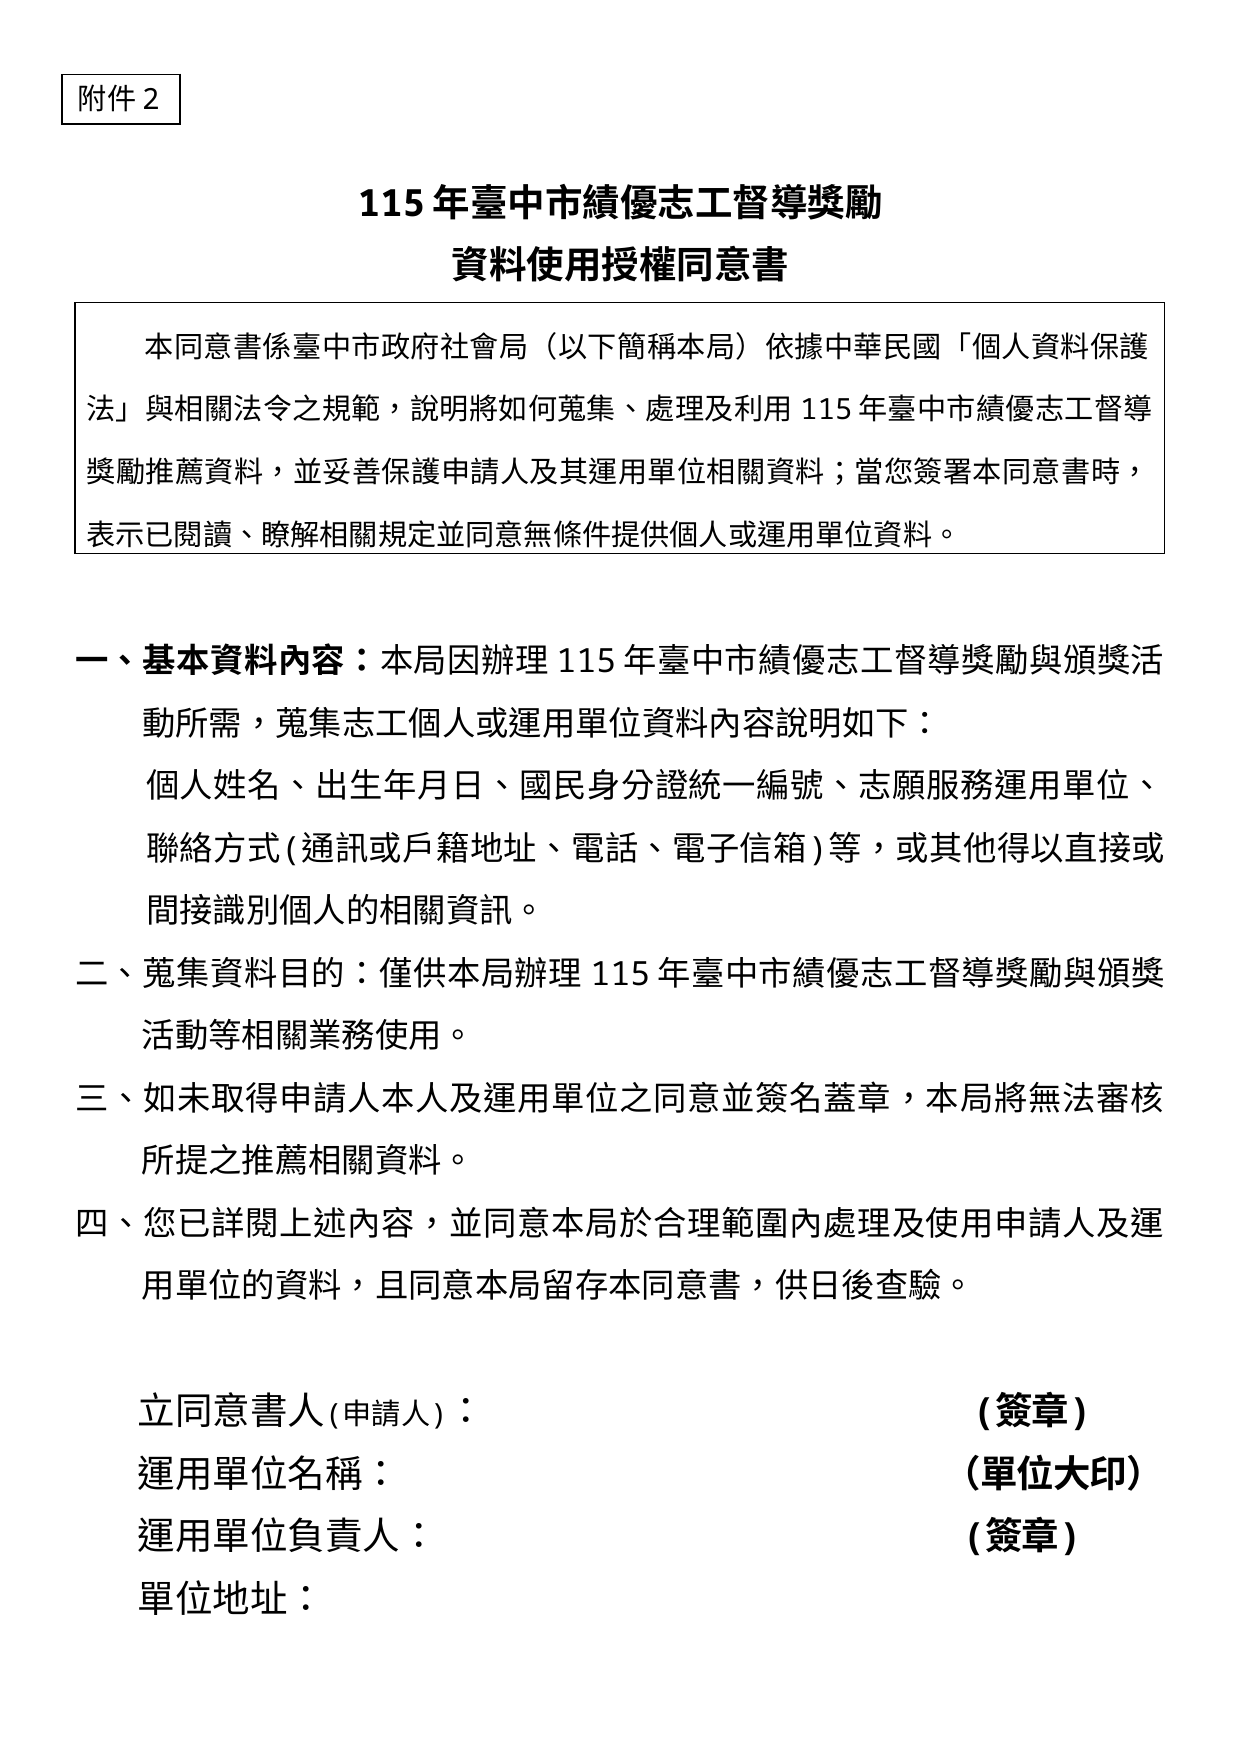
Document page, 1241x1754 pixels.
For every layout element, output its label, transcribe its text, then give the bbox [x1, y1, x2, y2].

text 資料使用授權同意書 [75, 221, 1165, 283]
text 個人姓名、出生年月日、國民身分證統一編號、志願服務運用單位、聯絡方式(通訊或戶籍地址、電話、電子信箱)等，或其他得以直接或間接識別個人的相關資訊。 [146, 742, 1165, 929]
text 二、蒐集資料目的：僅供本局辦理115年臺中市績優志工督導獎勵與頒獎活動等相關業務使用。 [75, 929, 1165, 1054]
table_header 本同意書係臺中市政府社會局（以下簡稱本局）依據中華民國「個人資料保護法」與相關法令之規範，說明將如何蒐集、處理及利用115年臺中市績優志工督導獎勵推薦資料，並妥善保護申請人及其運用單位相關資料；當您簽署本同意書時，表示已閱讀、瞭解相關規定並同意無條件提供個人或運用單位資料。 [76, 303, 1164, 553]
text 一、基本資料內容：本局因辦理115年臺中市績優志工督導獎勵與頒獎活動所需，蒐集志工個人或運用單位資料內容說明如下： [75, 617, 1165, 742]
text 四、您已詳閱上述內容，並同意本局於合理範圍內處理及使用申請人及運用單位的資料，且同意本局留存本同意書，供日後查驗。 [75, 1179, 1165, 1304]
text 運用單位負責人： (簽章) [137, 1492, 1165, 1554]
text 115年臺中市績優志工督導獎勵 [75, 158, 1165, 221]
text 單位地址： [137, 1554, 1165, 1617]
text 立同意書人(申請人)： (簽章) [137, 1367, 1165, 1429]
text 三、如未取得申請人本人及運用單位之同意並簽名蓋章，本局將無法審核所提之推薦相關資料。 [75, 1054, 1165, 1179]
text 運用單位名稱： （單位大印） [137, 1429, 1165, 1492]
text 附件2 [78, 83, 164, 116]
